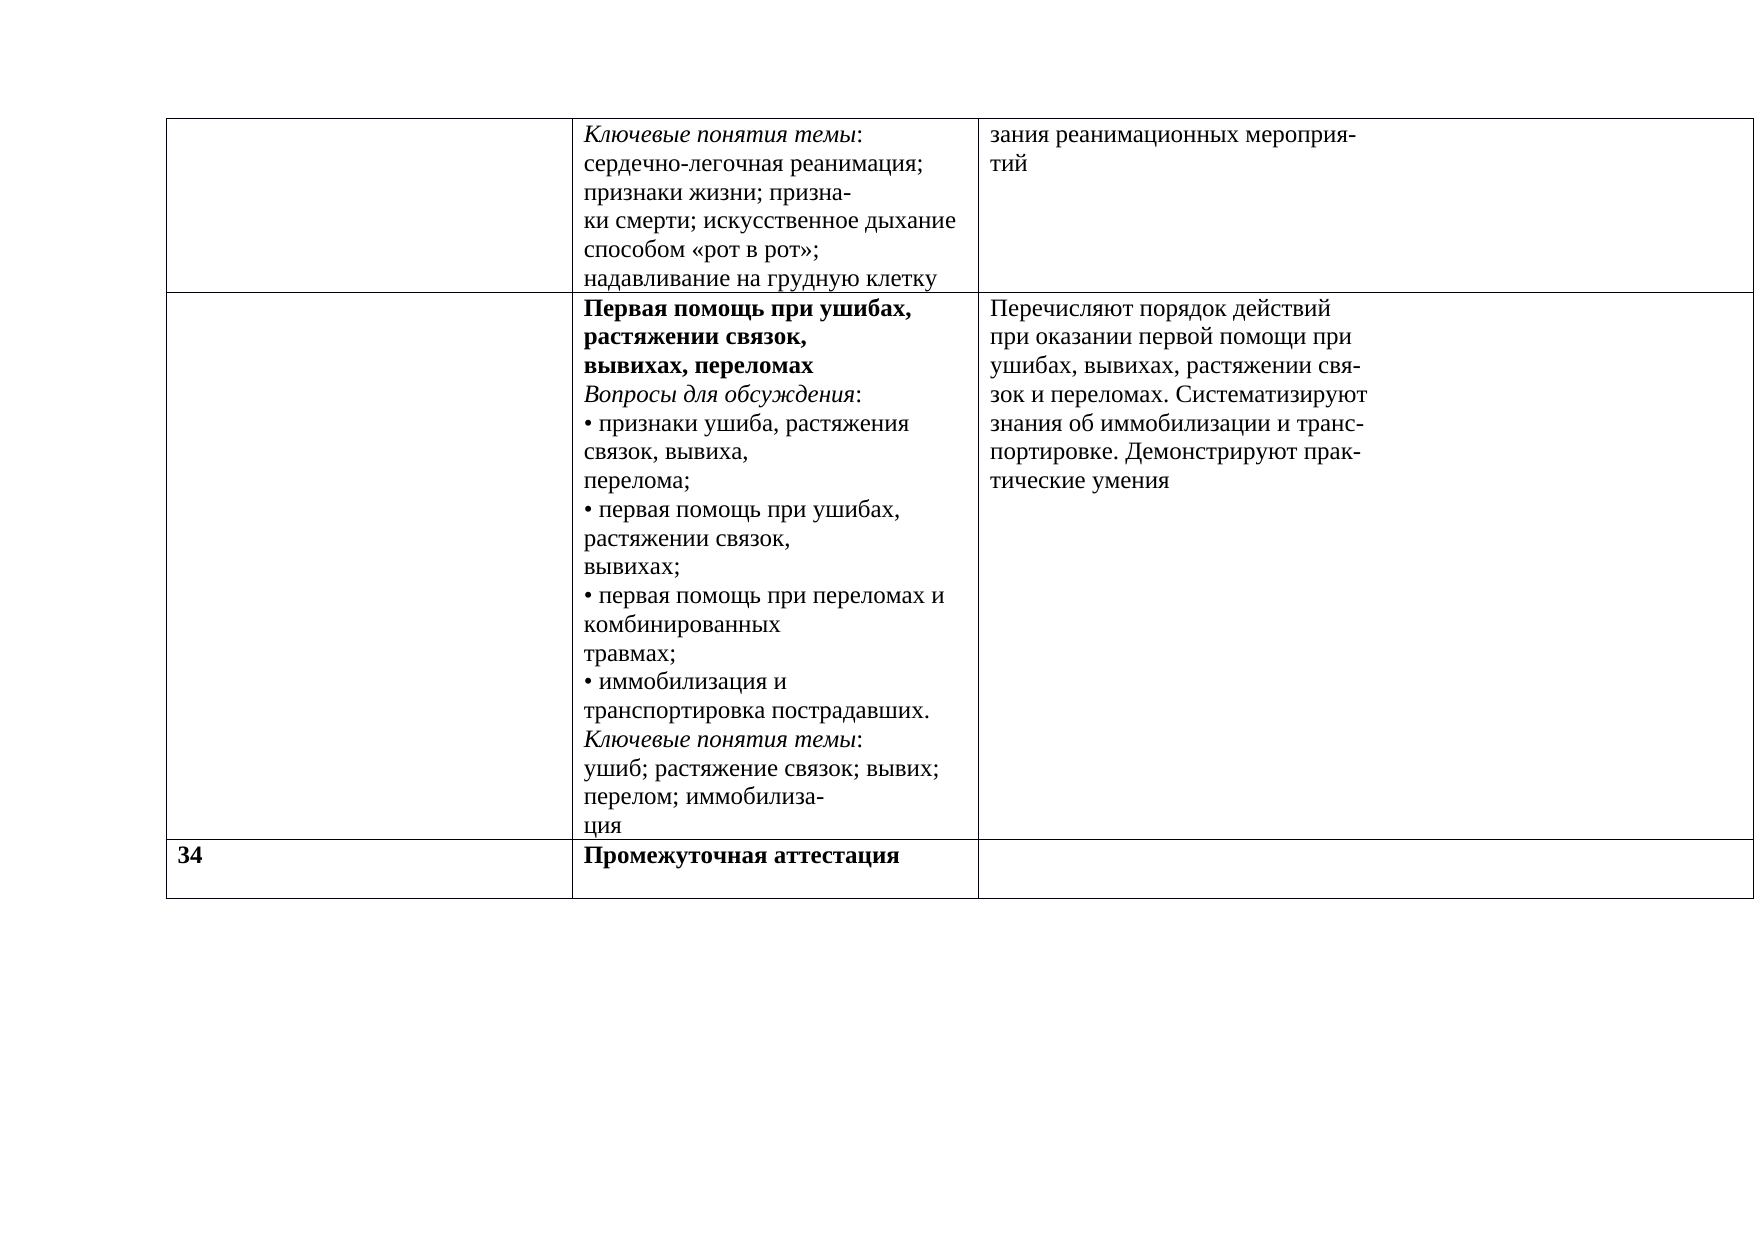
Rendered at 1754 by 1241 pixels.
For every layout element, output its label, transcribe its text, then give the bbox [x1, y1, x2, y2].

table_cell 34 [167, 840, 572, 897]
table_cell [167, 293, 572, 839]
table_cell [167, 119, 572, 292]
table_cell Ключевые понятия темы: сердечно-легочная реанимация; признаки жизни; призна- ки смерти; искусственное дыхание способом «рот в рот»; надавливание на грудную клетку [573, 119, 978, 292]
table_cell [979, 840, 1753, 897]
table_cell зания реанимационных мероприя- тий [979, 119, 1753, 292]
table_cell Первая помощь при ушибах, растяжении связок, вывихах, переломах Вопросы для обсуждения: • признаки ушиба, растяжения связок, вывиха, перелома; • первая помощь при ушибах, растяжении связок, вывихах; • первая помощь при переломах и комбинированных травмах; • иммобилизация и транспортировка пострадавших. Ключевые понятия темы: ушиб; растяжение связок; вывих; перелом; иммобилиза- ция [573, 293, 978, 839]
table_cell Перечисляют порядок действий при оказании первой помощи при ушибах, вывихах, растяжении свя- зок и переломах. Систематизируют знания об иммобилизации и транс- портировке. Демонстрируют прак- тические умения [979, 293, 1753, 839]
table_cell Промежуточная аттестация [573, 840, 978, 897]
